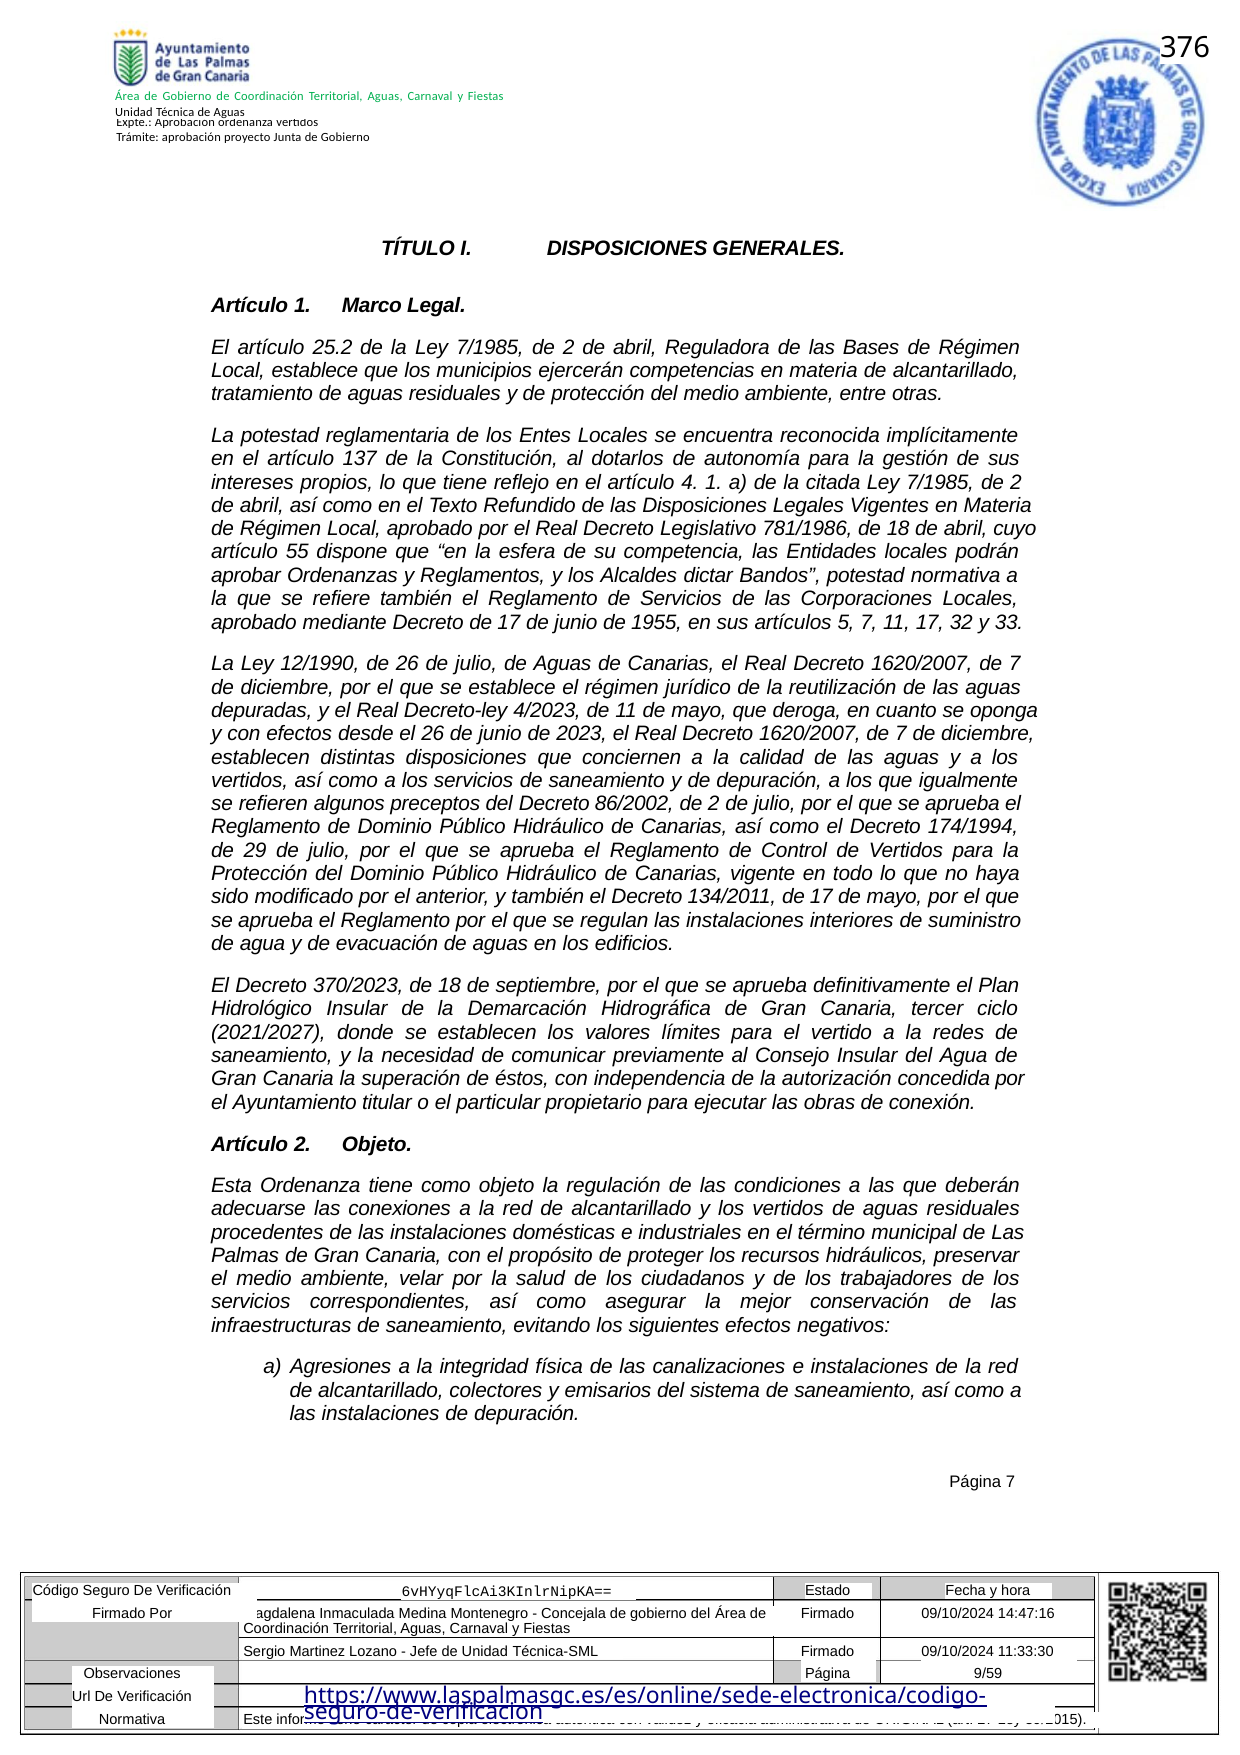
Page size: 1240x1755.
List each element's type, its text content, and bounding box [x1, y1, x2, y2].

text el Ayuntamiento titular o el particular propietario para ejecutar las obras de conexión. [211, 1091, 1039, 1114]
text https://www.laspalmasgc.es/es/online/sede-electronica/codigo-seguro-de-verificacion [339, 1690, 1055, 1723]
text Esta Ordenanza tiene como objeto la regulación de las condiciones a las que deberán [211, 1174, 1040, 1197]
text en el artículo 137 de la Constitución, al dotarlos de autonomía para la gestión de sus [211, 448, 1040, 470]
text Firmado [801, 1606, 876, 1622]
text adecuarse las conexiones a la red de alcantarillado y los vertidos de aguas residuales [211, 1198, 1040, 1220]
text Url De Verificación [72, 1689, 214, 1705]
text El Decreto 370/2023, de 18 de septiembre, por el que se aprueba definitivamente el Plan [211, 974, 1039, 997]
text Expte.: Aprobación ordenanza vertidos [116, 119, 344, 129]
text 376 [1160, 31, 1233, 64]
text vertidos, así como a los servicios de saneamiento y de depuración, a los que igualmente [211, 769, 1040, 792]
text saneamiento, y la necesidad de comunicar previamente al Consejo Insular del Agua de [211, 1044, 1039, 1067]
text El artículo 25.2 de la Ley 7/1985, de 2 de abril, Reguladora de las Bases de Régimen [211, 336, 1040, 359]
text Firmado [801, 1643, 876, 1659]
text Local, establece que los municipios ejercerán competencias en materia de alcantarillado, [211, 359, 1040, 382]
text https://www.laspalmasgc.es/es/online/sede-electronica/codigo-seguro-de-verificacion [338, 1690, 468, 1705]
text Código Seguro De Verificación [32, 1583, 257, 1599]
text se refieren algunos preceptos del Decreto 86/2002, de 2 de julio, por el que se aprueba el [211, 793, 1040, 815]
text Hidrológico Insular de la Demarcación Hidrográfica de Gran Canaria, tercer ciclo [211, 997, 1039, 1020]
text de abril, así como en el Texto Refundido de las Disposiciones Legales Vigentes en Materia [211, 494, 1040, 517]
text Unidad Técnica de Aguas [115, 103, 530, 119]
text Objeto. [342, 1133, 437, 1156]
text Gran Canaria la superación de éstos, con independencia de la autorización concedida por [211, 1067, 1039, 1090]
text depuradas, y el Real Decreto-ley 4/2023, de 11 de mayo, que deroga, en cuanto se oponga [211, 699, 1040, 722]
text servicios correspondientes, así como asegurar la mejor conservación de las [211, 1291, 1040, 1313]
text Artículo 2. [211, 1133, 335, 1156]
text Observaciones [83, 1666, 214, 1682]
text aprobado mediante Decreto de 17 de junio de 1955, en sus artículos 5, 7, 11, 17, 32 y 33. [211, 611, 1040, 634]
text TÍTULO I. [381, 238, 496, 260]
text de alcantarillado, colectores y emisarios del sistema de saneamiento, así como a [289, 1379, 1040, 1402]
text artículo 55 dispone que “en la esfera de su competencia, las Entidades locales podrán [211, 541, 1040, 563]
text Página 7 [949, 1472, 1040, 1491]
text Área de Gobierno de Coordinación Territorial, Aguas, Carnaval y Fiestas [115, 88, 530, 103]
text https://www.laspalmasgc.es/es/online/sede-electronica/codigo-seguro-de-verificacion [556, 1690, 960, 1705]
text Página [805, 1666, 876, 1682]
text y con efectos desde el 26 de junio de 2023, el Real Decreto 1620/2007, de 7 de diciembre, [211, 722, 1040, 745]
text La Ley 12/1990, de 26 de julio, de Aguas de Canarias, el Real Decreto 1620/2007, de 7 [211, 653, 1040, 675]
text Estado [805, 1583, 872, 1599]
text de diciembre, por el que se establece el régimen jurídico de la reutilización de las aguas [211, 676, 1040, 699]
text Magdalena Inmaculada Medina Montenegro - Concejala de gobierno del Área de [257, 1606, 791, 1622]
text se aprueba el Reglamento por el que se regulan las instalaciones interiores de suministro [211, 909, 1040, 932]
text (2021/2027), donde se establecen los valores límites para el vertido a la redes de [211, 1021, 1039, 1044]
text a) Agresiones a la integridad física de las canalizaciones e instalaciones de la red [263, 1356, 1040, 1378]
text Artículo 1. [211, 294, 335, 317]
text Palmas de Gran Canaria, con el propósito de proteger los recursos hidráulicos, preservar [211, 1244, 1040, 1267]
text Protección del Dominio Público Hidráulico de Canarias, vigente en todo lo que no haya [211, 862, 1040, 885]
text procedentes de las instalaciones domésticas e industriales en el término municipal de Las [211, 1221, 1040, 1244]
text intereses propios, lo que tiene reflejo en el artículo 4. 1. a) de la citada Ley 7/1985, de 2 [211, 471, 1040, 494]
text Este informe tiene carácter de copia electrónica auténtica con validez y eficacia administrativa de ORIGINAL (art. 27 Ley 39/2015). [243, 1712, 1113, 1728]
text Coordinación Territorial, Aguas, Carnaval y Fiestas [243, 1622, 791, 1636]
text de Régimen Local, aprobado por el Real Decreto Legislativo 781/1986, de 18 de abril, cuyo [211, 518, 1040, 540]
text sido modificado por el anterior, y también el Decreto 134/2011, de 17 de mayo, por el que [211, 886, 1040, 908]
text 09/10/2024 14:47:16 [921, 1606, 1077, 1622]
text Fecha y hora [945, 1583, 1052, 1599]
text La potestad reglamentaria de los Entes Locales se encuentra reconocida implícitamente [211, 424, 1040, 447]
text de 29 de julio, por el que se aprueba el Reglamento de Control de Vertidos para la [211, 839, 1040, 862]
text 6vHYyqFlcAi3KInlrNipKA== [401, 1584, 636, 1600]
text infraestructuras de saneamiento, evitando los siguientes efectos negativos: [211, 1314, 1040, 1337]
text Trámite: aprobación proyecto Junta de Gobierno [116, 129, 397, 145]
text Marco Legal. [342, 294, 496, 317]
text las instalaciones de depuración. [289, 1403, 1040, 1425]
text de agua y de evacuación de aguas en los edificios. [211, 933, 1040, 955]
text la que se refiere también el Reglamento de Servicios de las Corporaciones Locales, [211, 587, 1040, 610]
text DISPOSICIONES GENERALES. [547, 238, 869, 260]
text 09/10/2024 11:33:30 [921, 1643, 1077, 1659]
text tratamiento de aguas residuales y de protección del medio ambiente, entre otras. [211, 383, 1040, 405]
text establecen distintas disposiciones que conciernen a la calidad de las aguas y a los [211, 746, 1040, 769]
text Sergio Martinez Lozano - Jefe de Unidad Técnica-SML [243, 1643, 623, 1659]
text 9/59 [974, 1666, 1077, 1682]
text aprobar Ordenanzas y Reglamentos, y los Alcaldes dictar Bandos”, potestad normativa a [211, 564, 1040, 587]
text el medio ambiente, velar por la salud de los ciudadanos y de los trabajadores de los [211, 1268, 1040, 1290]
text Reglamento de Dominio Público Hidráulico de Canarias, así como el Decreto 174/1994, [211, 816, 1040, 838]
text Firmado Por [92, 1606, 257, 1622]
text Normativa [99, 1712, 214, 1728]
